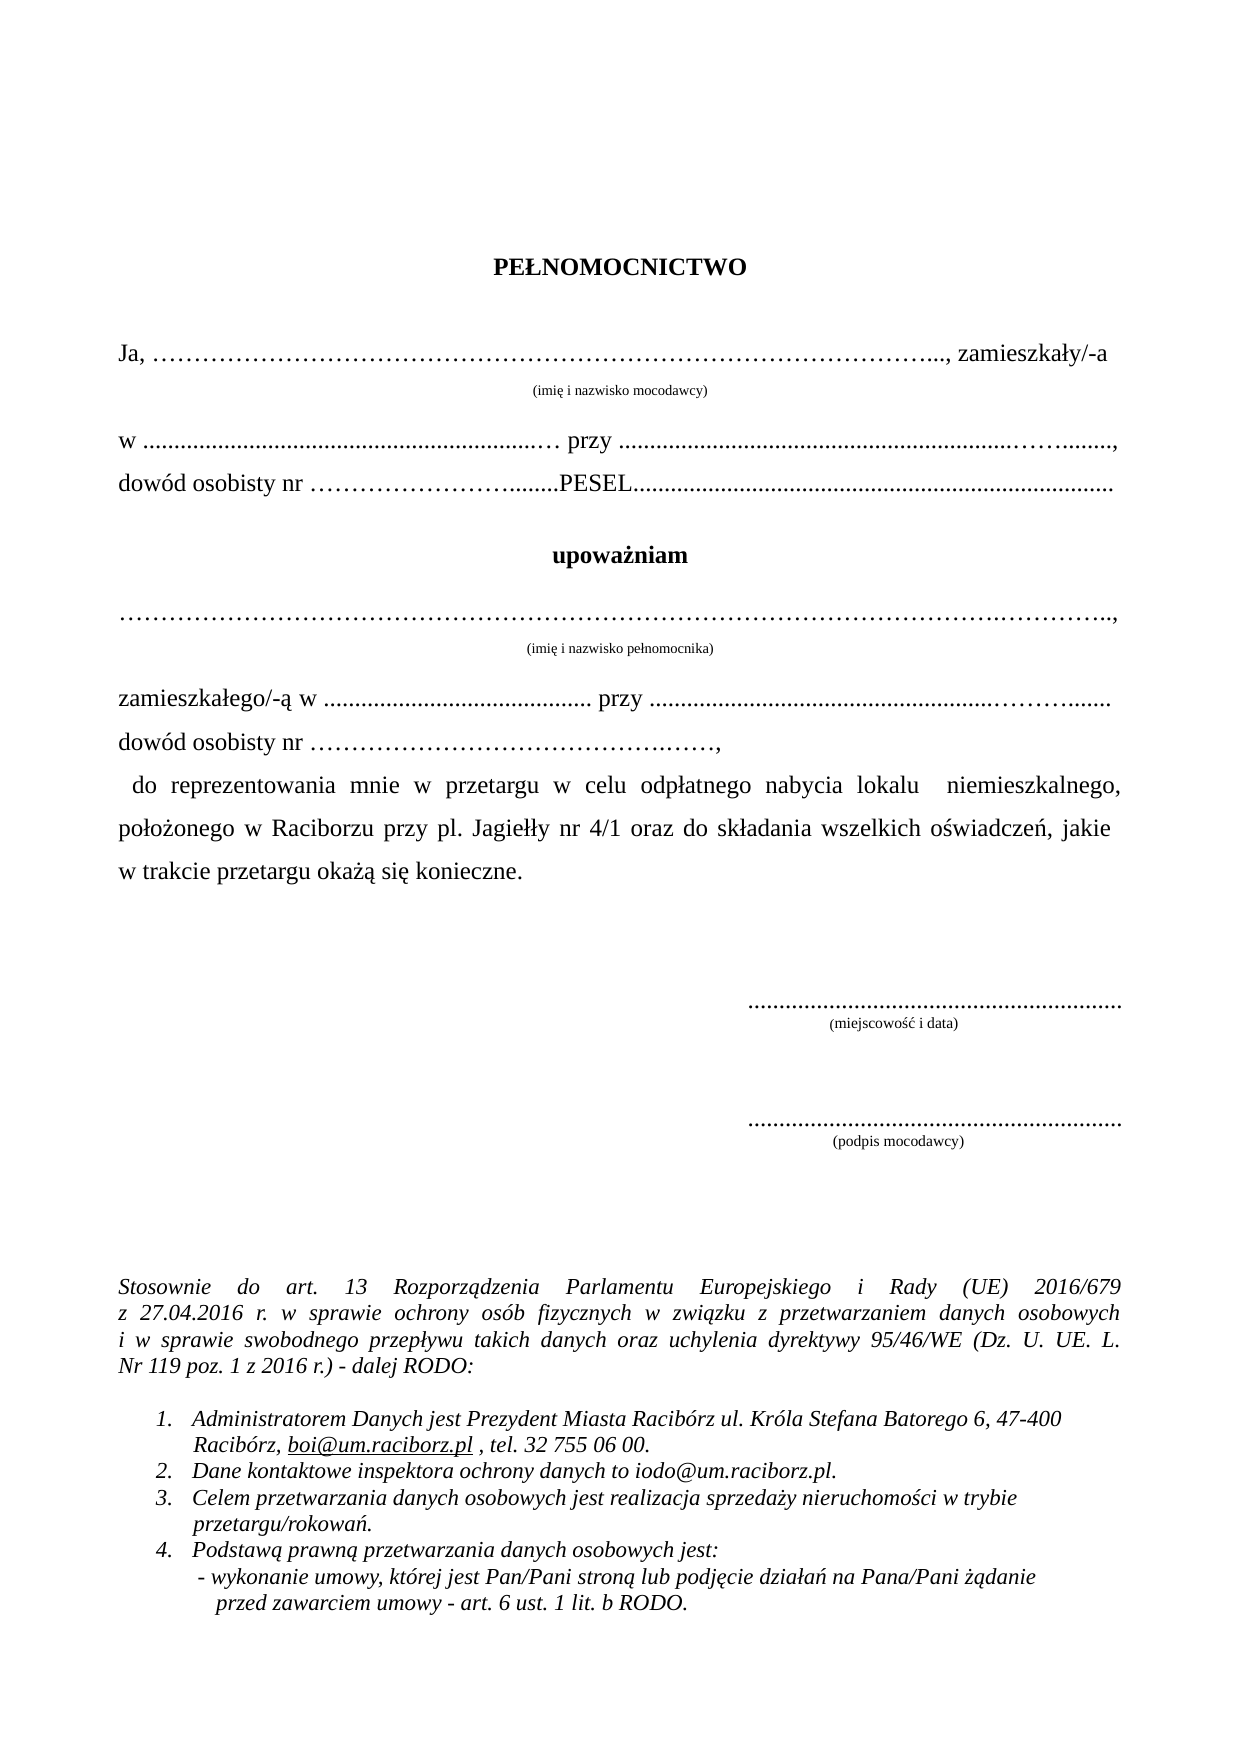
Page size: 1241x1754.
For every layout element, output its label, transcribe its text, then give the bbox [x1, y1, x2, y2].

text dowód osobisty nr …………………………………….……, [118, 727, 1122, 755]
list - wykonanie umowy, której jest Pan/Pani stroną lub podjęcie działań na Pana/Pani żądanie przed zawarciem umowy - art. 6 ust. 1 lit. b RODO. [118, 1563, 1122, 1616]
list Podstawą prawną przetwarzania danych osobowych jest: [156, 1536, 1122, 1563]
list Celem przetwarzania danych osobowych jest realizacja sprzedaży nieruchomości w trybie przetargu/rokowań. [156, 1484, 1122, 1536]
text upoważniam [118, 540, 1122, 568]
text …………………………………………………………………………………………….………….., [118, 597, 1122, 626]
text dowód osobisty nr ……………………........PESEL............................................................................. [118, 468, 1122, 497]
text (miejscowość i data) [815, 1014, 1122, 1045]
text PEŁNOMOCNICTWO [118, 252, 1122, 281]
text (imię i nazwisko pełnomocnika) [118, 640, 1122, 669]
text do reprezentowania mnie w przetargu w celu odpłatnego nabycia lokalu niemieszkalnego, położonego w Raciborzu przy pl. Jagiełły nr 4/1 oraz do składania wszelkich oświadczeń, jakie w trakcie przetargu okażą się konieczne. [118, 770, 1122, 885]
text (podpis mocodawcy) [833, 1132, 1122, 1163]
text zamieszkałego/-ą w ........................................... przy .......................................................………....... [118, 683, 1122, 712]
text (imię i nazwisko mocodawcy) [118, 382, 1122, 410]
text Ja, …………………………………………………………………………………..., zamieszkały/-a [118, 338, 1122, 367]
text ............................................................ [118, 985, 1122, 1014]
text w ...............................................................… przy ...............................................................……........, [118, 425, 1122, 453]
text Stosownie do art. 13 Rozporządzenia Parlamentu Europejskiego i Rady (UE) 2016/679 z 27.04.2016 r. w sprawie ochrony osób fizycznych w związku z przetwarzaniem danych osobowych i w sprawie swobodnego przepływu takich danych oraz uchylenia dyrektywy 95/46/WE (Dz. U. UE. L. Nr 119 poz. 1 z 2016 r.) - dalej RODO: [118, 1273, 1122, 1378]
text ............................................................ [118, 1103, 1122, 1132]
list Dane kontaktowe inspektora ochrony danych to iodo@um.raciborz.pl. [156, 1457, 1122, 1484]
list Administratorem Danych jest Prezydent Miasta Racibórz ul. Króla Stefana Batorego 6, 47-400 Racibórz, boi@um.raciborz.pl , tel. 32 755 06 00. [156, 1405, 1122, 1457]
